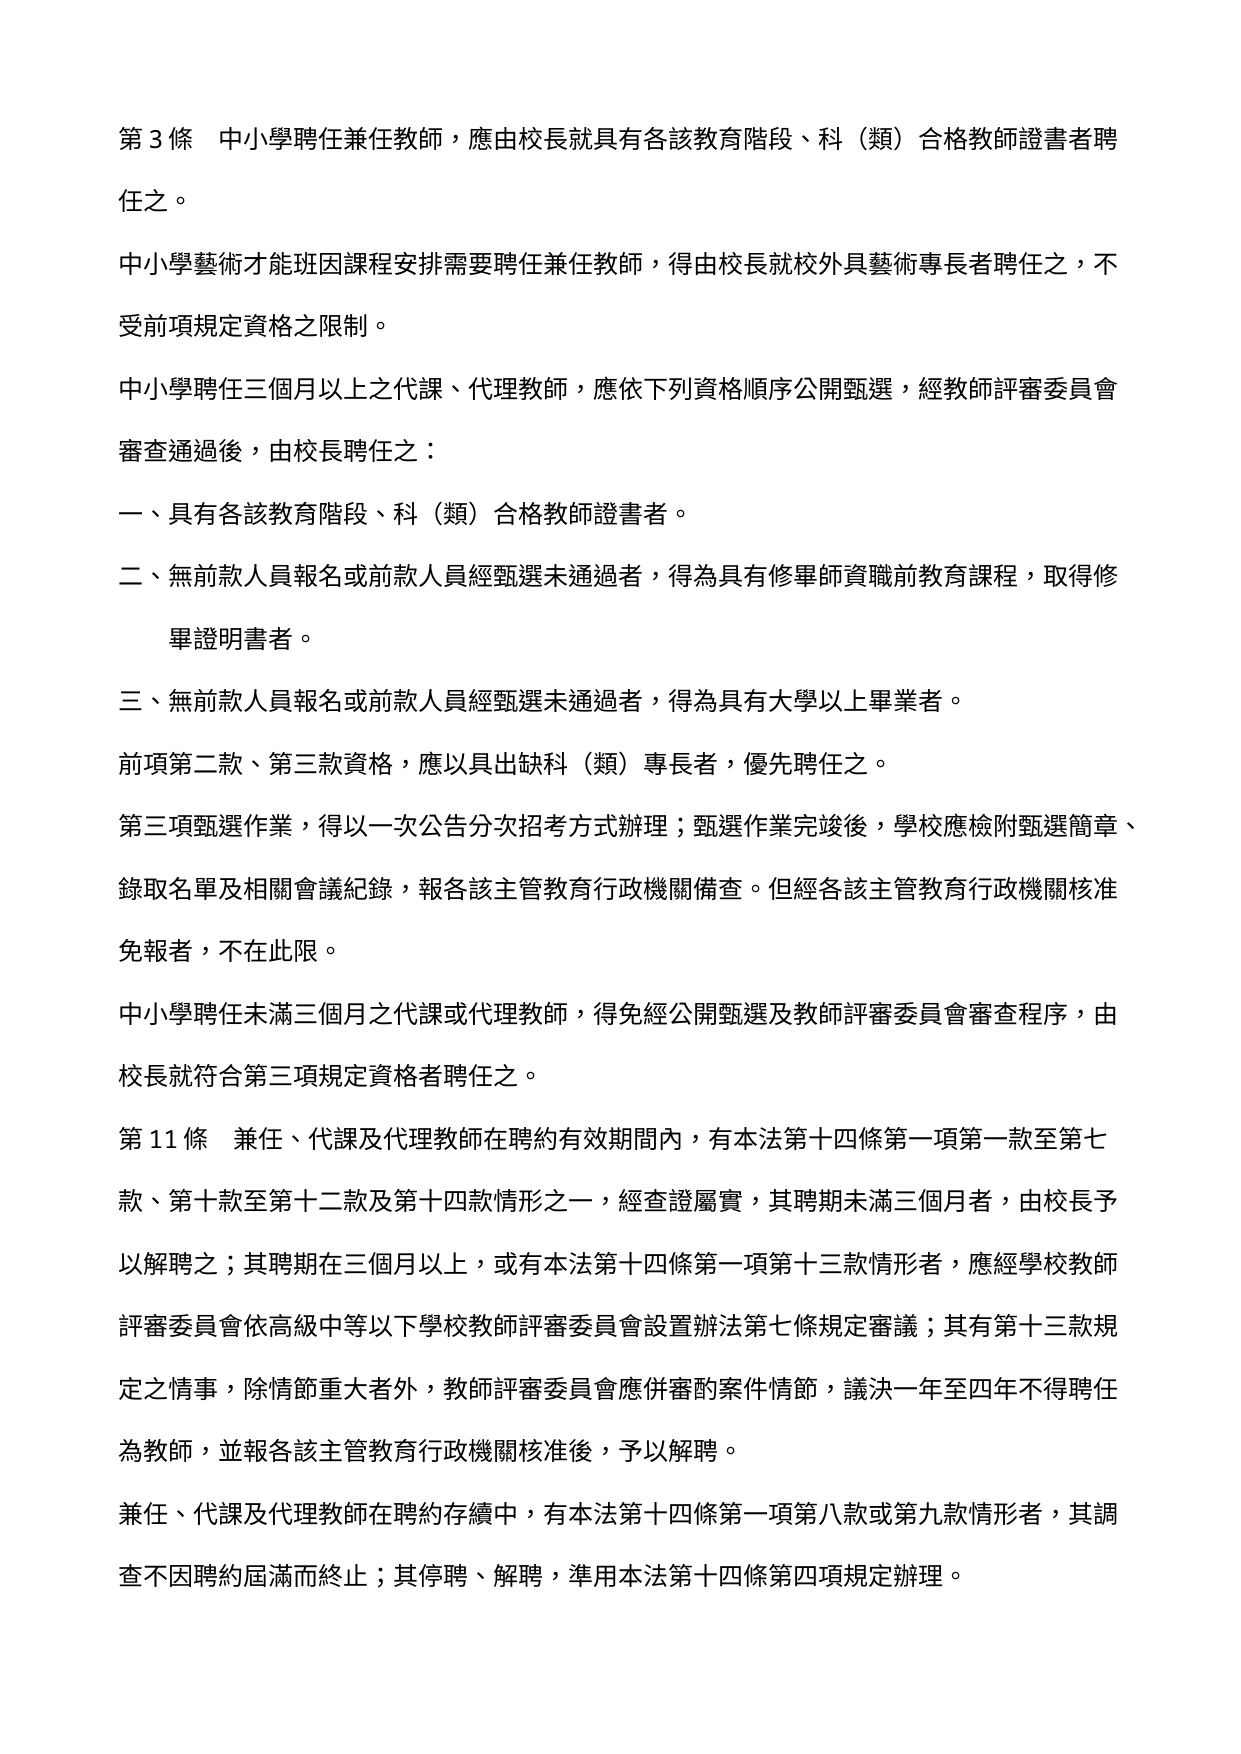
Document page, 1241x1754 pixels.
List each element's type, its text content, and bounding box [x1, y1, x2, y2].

text 中小學聘任三個月以上之代課、代理教師，應依下列資格順序公開甄選，經教師評審委員會審查通過後，由校長聘任之： [118, 346, 1122, 471]
text 一、具有各該教育階段、科（類）合格教師證書者。 [118, 471, 1122, 533]
text 中小學聘任未滿三個月之代課或代理教師，得免經公開甄選及教師評審委員會審查程序，由校長就符合第三項規定資格者聘任之。 [118, 971, 1122, 1096]
text 二、無前款人員報名或前款人員經甄選未通過者，得為具有修畢師資職前教育課程，取得修畢證明書者。 [118, 533, 1122, 658]
text 三、無前款人員報名或前款人員經甄選未通過者，得為具有大學以上畢業者。 [118, 658, 1122, 721]
text 第3條 中小學聘任兼任教師，應由校長就具有各該教育階段、科（類）合格教師證書者聘任之。 [118, 96, 1122, 221]
text 兼任、代課及代理教師在聘約存續中，有本法第十四條第一項第八款或第九款情形者，其調查不因聘約屆滿而終止；其停聘、解聘，準用本法第十四條第四項規定辦理。 [118, 1471, 1122, 1596]
text 中小學藝術才能班因課程安排需要聘任兼任教師，得由校長就校外具藝術專長者聘任之，不受前項規定資格之限制。 [118, 221, 1122, 346]
text 第11條 兼任、代課及代理教師在聘約有效期間內，有本法第十四條第一項第一款至第七款、第十款至第十二款及第十四款情形之一，經查證屬實，其聘期未滿三個月者，由校長予以解聘之；其聘期在三個月以上，或有本法第十四條第一項第十三款情形者，應經學校教師評審委員會依高級中等以下學校教師評審委員會設置辦法第七條規定審議；其有第十三款規定之情事，除情節重大者外，教師評審委員會應併審酌案件情節，議決一年至四年不得聘任為教師，並報各該主管教育行政機關核准後，予以解聘。 [118, 1096, 1122, 1471]
text 第三項甄選作業，得以一次公告分次招考方式辦理；甄選作業完竣後，學校應檢附甄選簡章、錄取名單及相關會議紀錄，報各該主管教育行政機關備查。但經各該主管教育行政機關核准免報者，不在此限。 [118, 783, 1122, 971]
text 前項第二款、第三款資格，應以具出缺科（類）專長者，優先聘任之。 [118, 721, 1122, 783]
